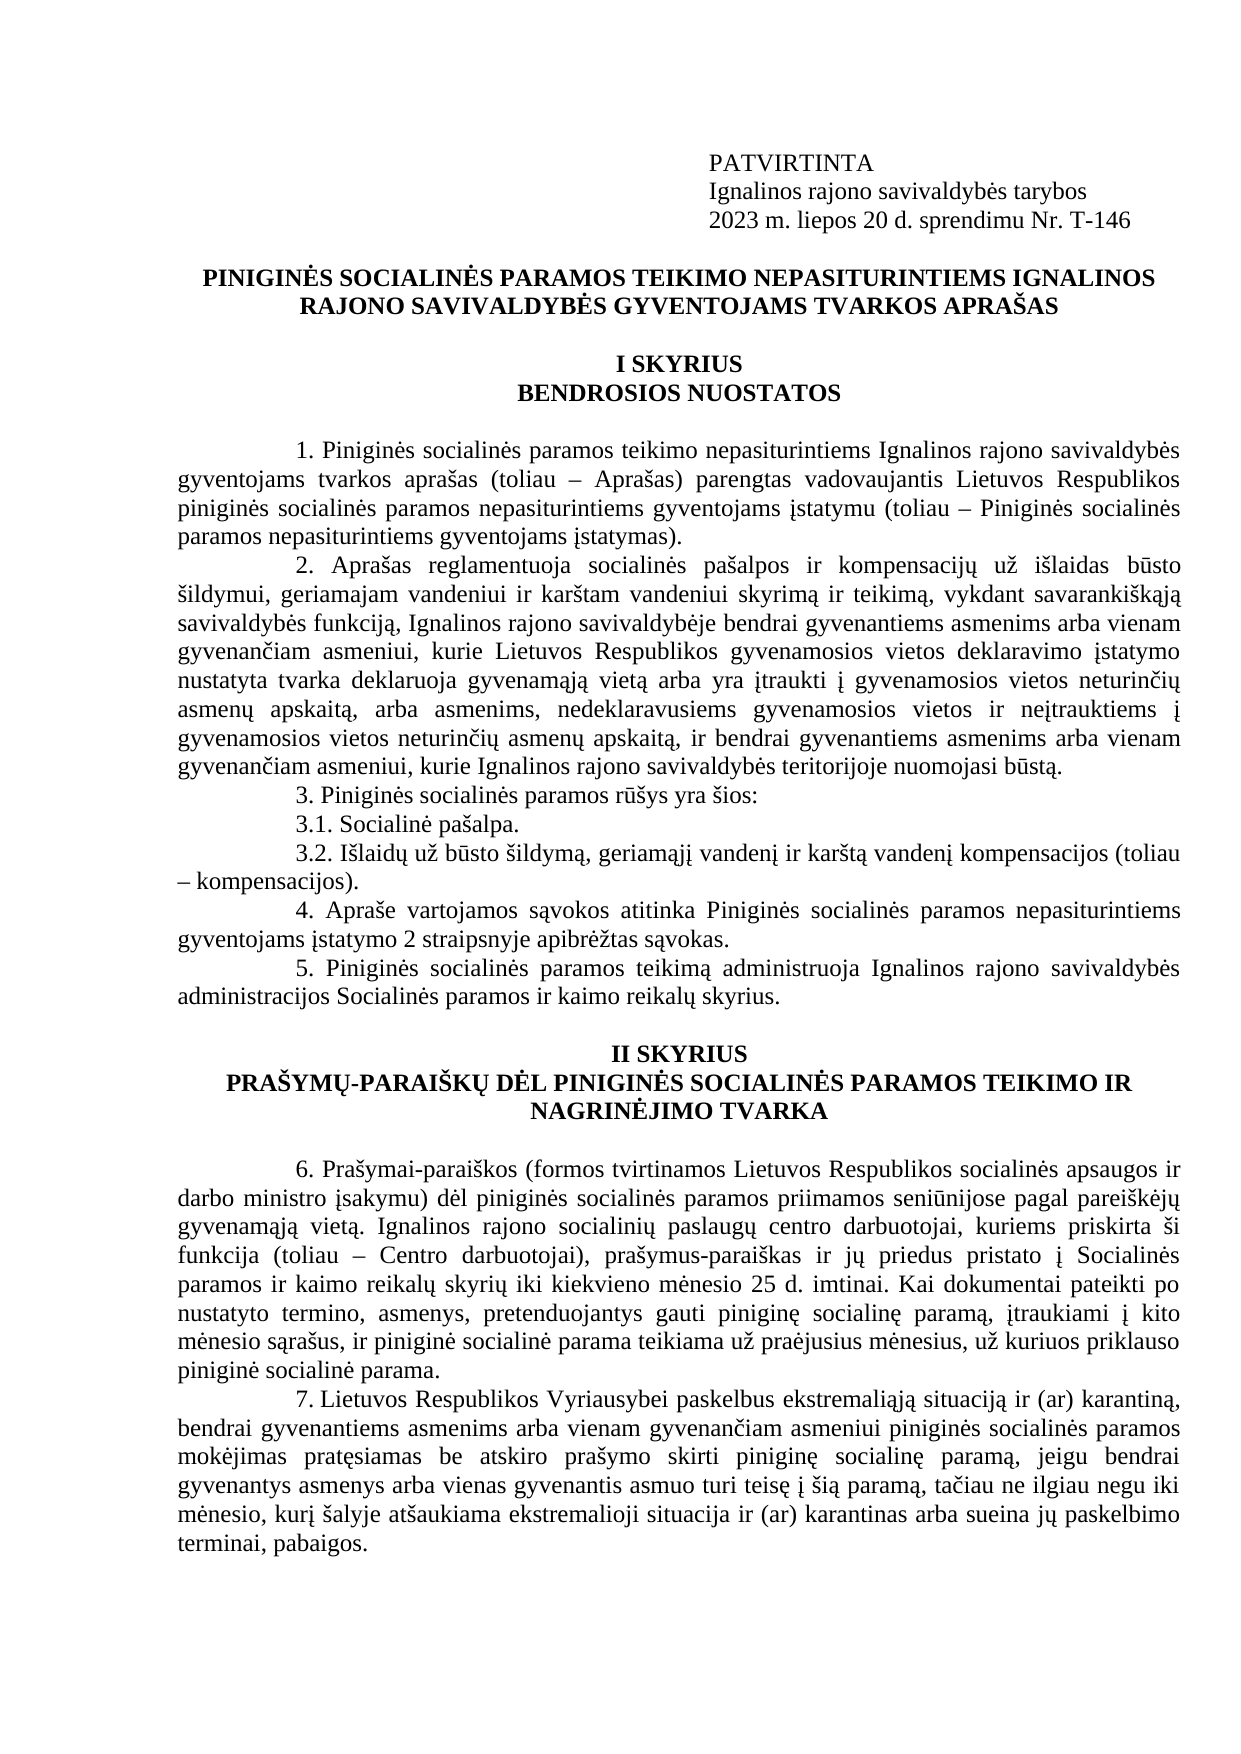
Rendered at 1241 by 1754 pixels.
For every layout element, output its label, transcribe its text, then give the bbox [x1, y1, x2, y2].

text 2. Aprašas reglamentuoja socialinės pašalpos ir kompensacijų už išlaidas būsto šildymui, geriamajam vandeniui ir karštam vandeniui skyrimą ir teikimą, vykdant savarankiškąją savivaldybės funkciją, Ignalinos rajono savivaldybėje bendrai gyvenantiems asmenims arba vienam gyvenančiam asmeniui, kurie Lietuvos Respublikos gyvenamosios vietos deklaravimo įstatymo nustatyta tvarka deklaruoja gyvenamąją vietą arba yra įtraukti į gyvenamosios vietos neturinčių asmenų apskaitą, arba asmenims, nedeklaravusiems gyvenamosios vietos ir neįtrauktiems į gyvenamosios vietos neturinčių asmenų apskaitą, ir bendrai gyvenantiems asmenims arba vienam gyvenančiam asmeniui, kurie Ignalinos rajono savivaldybės teritorijoje nuomojasi būstą. [177, 550, 1181, 780]
text 3.2. Išlaidų už būsto šildymą, geriamąjį vandenį ir karštą vandenį kompensacijos (toliau – kompensacijos). [177, 838, 1181, 895]
text 7. Lietuvos Respublikos Vyriausybei paskelbus ekstremaliąją situaciją ir (ar) karantiną, bendrai gyvenantiems asmenims arba vienam gyvenančiam asmeniui piniginės socialinės paramos mokėjimas pratęsiamas be atskiro prašymo skirti piniginę socialinę paramą, jeigu bendrai gyvenantys asmenys arba vienas gyvenantis asmuo turi teisę į šią paramą, tačiau ne ilgiau negu iki mėnesio, kurį šalyje atšaukiama ekstremalioji situacija ir (ar) karantinas arba sueina jų paskelbimo terminai, pabaigos. [177, 1384, 1181, 1556]
text I SKYRIUS [177, 349, 1181, 378]
text BENDROSIOS NUOSTATOS [177, 378, 1181, 406]
text 3.1. Socialinė pašalpa. [177, 809, 1181, 838]
text 3. Piniginės socialinės paramos rūšys yra šios: [177, 780, 1181, 809]
text 5. Piniginės socialinės paramos teikimą administruoja Ignalinos rajono savivaldybės administracijos Socialinės paramos ir kaimo reikalų skyrius. [177, 953, 1181, 1010]
text II SKYRIUS [177, 1039, 1181, 1068]
text Ignalinos rajono savivaldybės tarybos [709, 176, 1181, 205]
text 2023 m. liepos 20 d. sprendimu Nr. T-146 [709, 205, 1181, 234]
text 6. Prašymai-paraiškos (formos tvirtinamos Lietuvos Respublikos socialinės apsaugos ir darbo ministro įsakymu) dėl piniginės socialinės paramos priimamos seniūnijose pagal pareiškėjų gyvenamąją vietą. Ignalinos rajono socialinių paslaugų centro darbuotojai, kuriems priskirta ši funkcija (toliau – Centro darbuotojai), prašymus-paraiškas ir jų priedus pristato į Socialinės paramos ir kaimo reikalų skyrių iki kiekvieno mėnesio 25 d. imtinai. Kai dokumentai pateikti po nustatyto termino, asmenys, pretenduojantys gauti piniginę socialinę paramą, įtraukiami į kito mėnesio sąrašus, ir piniginė socialinė parama teikiama už praėjusius mėnesius, už kuriuos priklauso piniginė socialinė parama. [177, 1154, 1181, 1384]
text PATVIRTINTA [709, 148, 1181, 176]
text 1. Piniginės socialinės paramos teikimo nepasiturintiems Ignalinos rajono savivaldybės gyventojams tvarkos aprašas (toliau – Aprašas) parengtas vadovaujantis Lietuvos Respublikos piniginės socialinės paramos nepasiturintiems gyventojams įstatymu (toliau – Piniginės socialinės paramos nepasiturintiems gyventojams įstatymas). [177, 435, 1181, 550]
text PRAŠYMŲ-PARAIŠKŲ DĖL PINIGINĖS SOCIALINĖS PARAMOS TEIKIMO IR NAGRINĖJIMO TVARKA [177, 1068, 1181, 1125]
text 4. Apraše vartojamos sąvokos atitinka Piniginės socialinės paramos nepasiturintiems gyventojams įstatymo 2 straipsnyje apibrėžtas sąvokas. [177, 895, 1181, 953]
text PINIGINĖS SOCIALINĖS PARAMOS TEIKIMO NEPASITURINTIEMS IGNALINOS RAJONO SAVIVALDYBĖS GYVENTOJAMS TVARKOS APRAŠAS [177, 263, 1181, 320]
